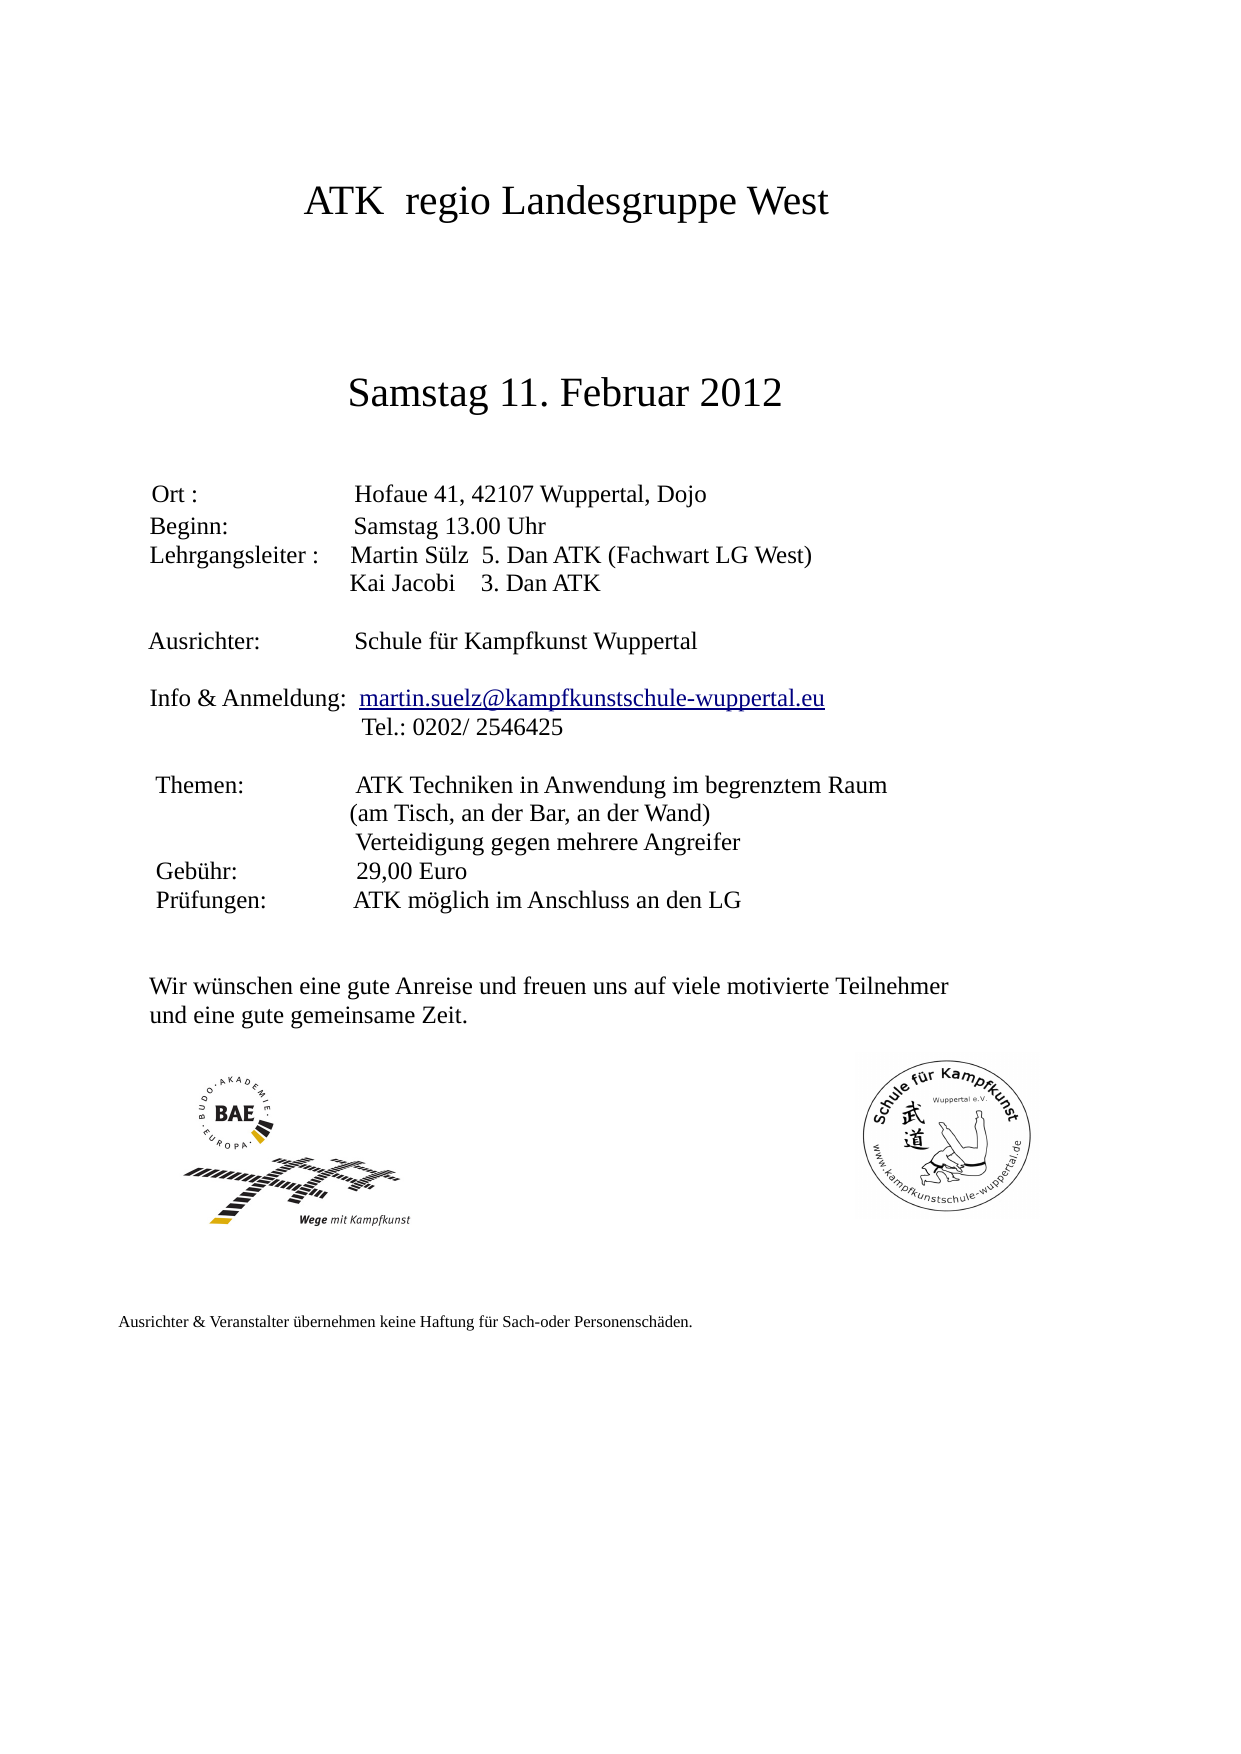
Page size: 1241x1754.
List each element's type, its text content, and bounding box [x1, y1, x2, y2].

text Tel.: 0202/ 2546425 [118, 712, 1122, 741]
text Beginn: Samstag 13.00 Uhr [118, 511, 1122, 540]
text Gebühr: 29,00 Euro [118, 856, 1122, 885]
text Ort : Hofaue 41, 42107 Wuppertal, Dojo [118, 463, 1122, 511]
text Themen: ATK Techniken in Anwendung im begrenztem Raum [118, 770, 1122, 798]
text ATK regio Landesgruppe West [118, 176, 1122, 223]
text Samstag 11. Februar 2012 [118, 367, 1122, 415]
text Ausrichter: Schule für Kampfkunst Wuppertal [118, 626, 1122, 655]
text Prüfungen: ATK möglich im Anschluss an den LG [118, 885, 1122, 913]
text Wir wünschen eine gute Anreise und freuen uns auf viele motivierte Teilnehmer [118, 971, 1122, 1000]
text Verteidigung gegen mehrere Angreifer [118, 827, 1122, 856]
text Info & Anmeldung: martin.suelz@kampfkunstschule-wuppertal.eu [118, 683, 1122, 712]
text Lehrgangsleiter : Martin Sülz 5. Dan ATK (Fachwart LG West) [118, 540, 1122, 568]
text (am Tisch, an der Bar, an der Wand) [118, 798, 1122, 827]
text Kai Jacobi 3. Dan ATK [118, 568, 1122, 597]
text und eine gute gemeinsame Zeit. [118, 1000, 1122, 1028]
text Ausrichter & Veranstalter übernehmen keine Haftung für Sach-oder Personenschäden. [118, 1312, 1122, 1331]
